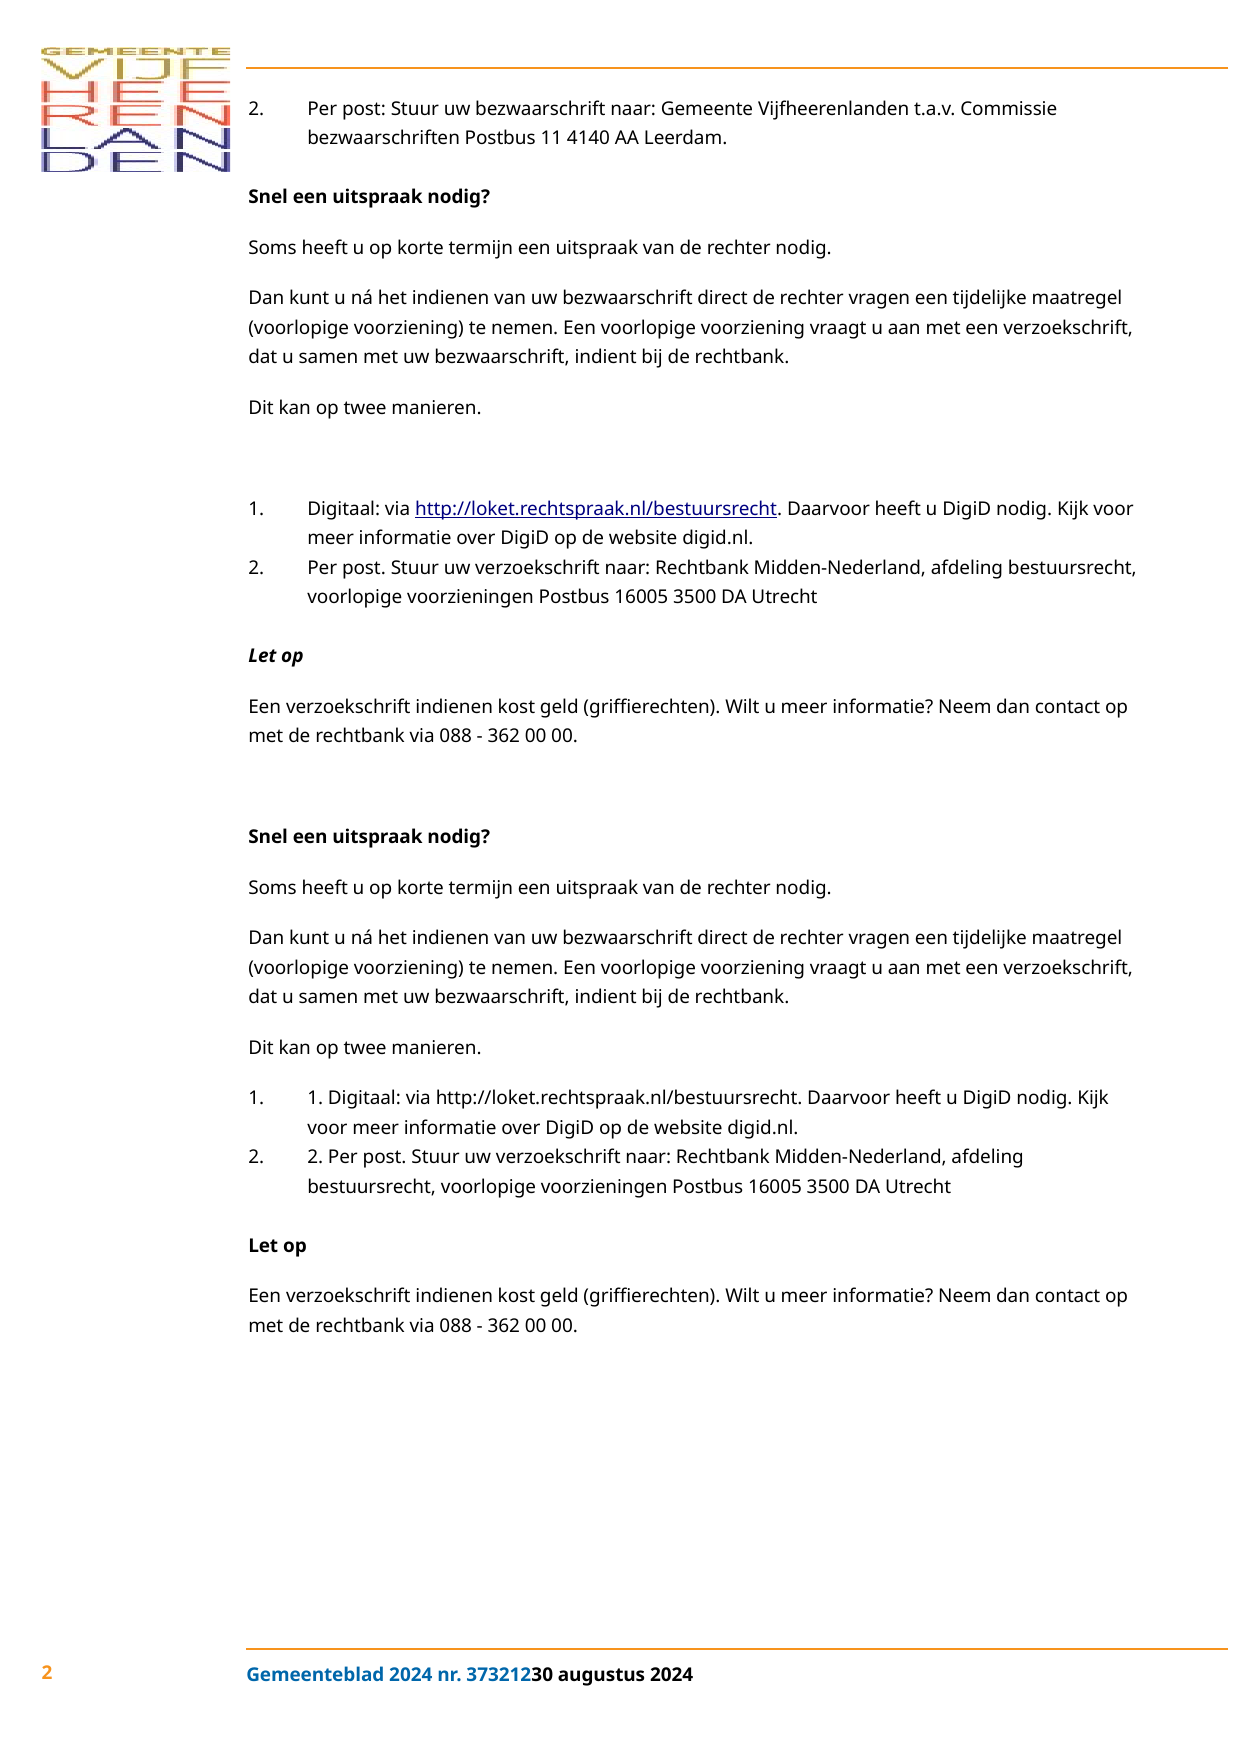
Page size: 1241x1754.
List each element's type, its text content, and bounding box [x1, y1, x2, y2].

text Soms heeft u op korte termijn een uitspraak van de rechter nodig. [248, 234, 1152, 260]
text Soms heeft u op korte termijn een uitspraak van de rechter nodig. [248, 874, 1152, 900]
text Een verzoekschrift indienen kost geld (griffierechten). Wilt u meer informatie? Neem dan contact op met de rechtbank via 088 - 362 00 00. [248, 693, 1152, 748]
text Dit kan op twee manieren. [248, 394, 1152, 420]
list Digitaal: via http://loket.rechtspraak.nl/bestuursrecht. Daarvoor heeft u DigiD nodig. Kijk voor meer informatie over DigiD op de website digid.nl. [248, 495, 1152, 550]
text Let op [248, 1232, 1152, 1258]
list 1. Digitaal: via http://loket.rechtspraak.nl/bestuursrecht. Daarvoor heeft u DigiD nodig. Kijk voor meer informatie over DigiD op de website digid.nl. [248, 1084, 1152, 1140]
list Per post: Stuur uw bezwaarschrift naar: Gemeente Vijfheerenlanden t.a.v. Commissie bezwaarschriften Postbus 11 4140 AA Leerdam. [248, 95, 1152, 150]
text Snel een uitspraak nodig? [248, 183, 1152, 209]
text Een verzoekschrift indienen kost geld (griffierechten). Wilt u meer informatie? Neem dan contact op met de rechtbank via 088 - 362 00 00. [248, 1283, 1152, 1338]
text Snel een uitspraak nodig? [248, 823, 1152, 849]
list Per post. Stuur uw verzoekschrift naar: Rechtbank Midden-Nederland, afdeling bestuursrecht, voorlopige voorzieningen Postbus 16005 3500 DA Utrecht [248, 554, 1152, 609]
text Dan kunt u ná het indienen van uw bezwaarschrift direct de rechter vragen een tijdelijke maatregel (voorlopige voorziening) te nemen. Een voorlopige voorziening vraagt u aan met een verzoekschrift, dat u samen met uw bezwaarschrift, indient bij de rechtbank. [248, 284, 1152, 369]
list 2. Per post. Stuur uw verzoekschrift naar: Rechtbank Midden-Nederland, afdeling bestuursrecht, voorlopige voorzieningen Postbus 16005 3500 DA Utrecht [248, 1143, 1152, 1199]
picture [41, 47, 231, 172]
text Dan kunt u ná het indienen van uw bezwaarschrift direct de rechter vragen een tijdelijke maatregel (voorlopige voorziening) te nemen. Een voorlopige voorziening vraagt u aan met een verzoekschrift, dat u samen met uw bezwaarschrift, indient bij de rechtbank. [248, 924, 1152, 1009]
text Dit kan op twee manieren. [248, 1034, 1152, 1060]
text Let op [248, 643, 1152, 668]
